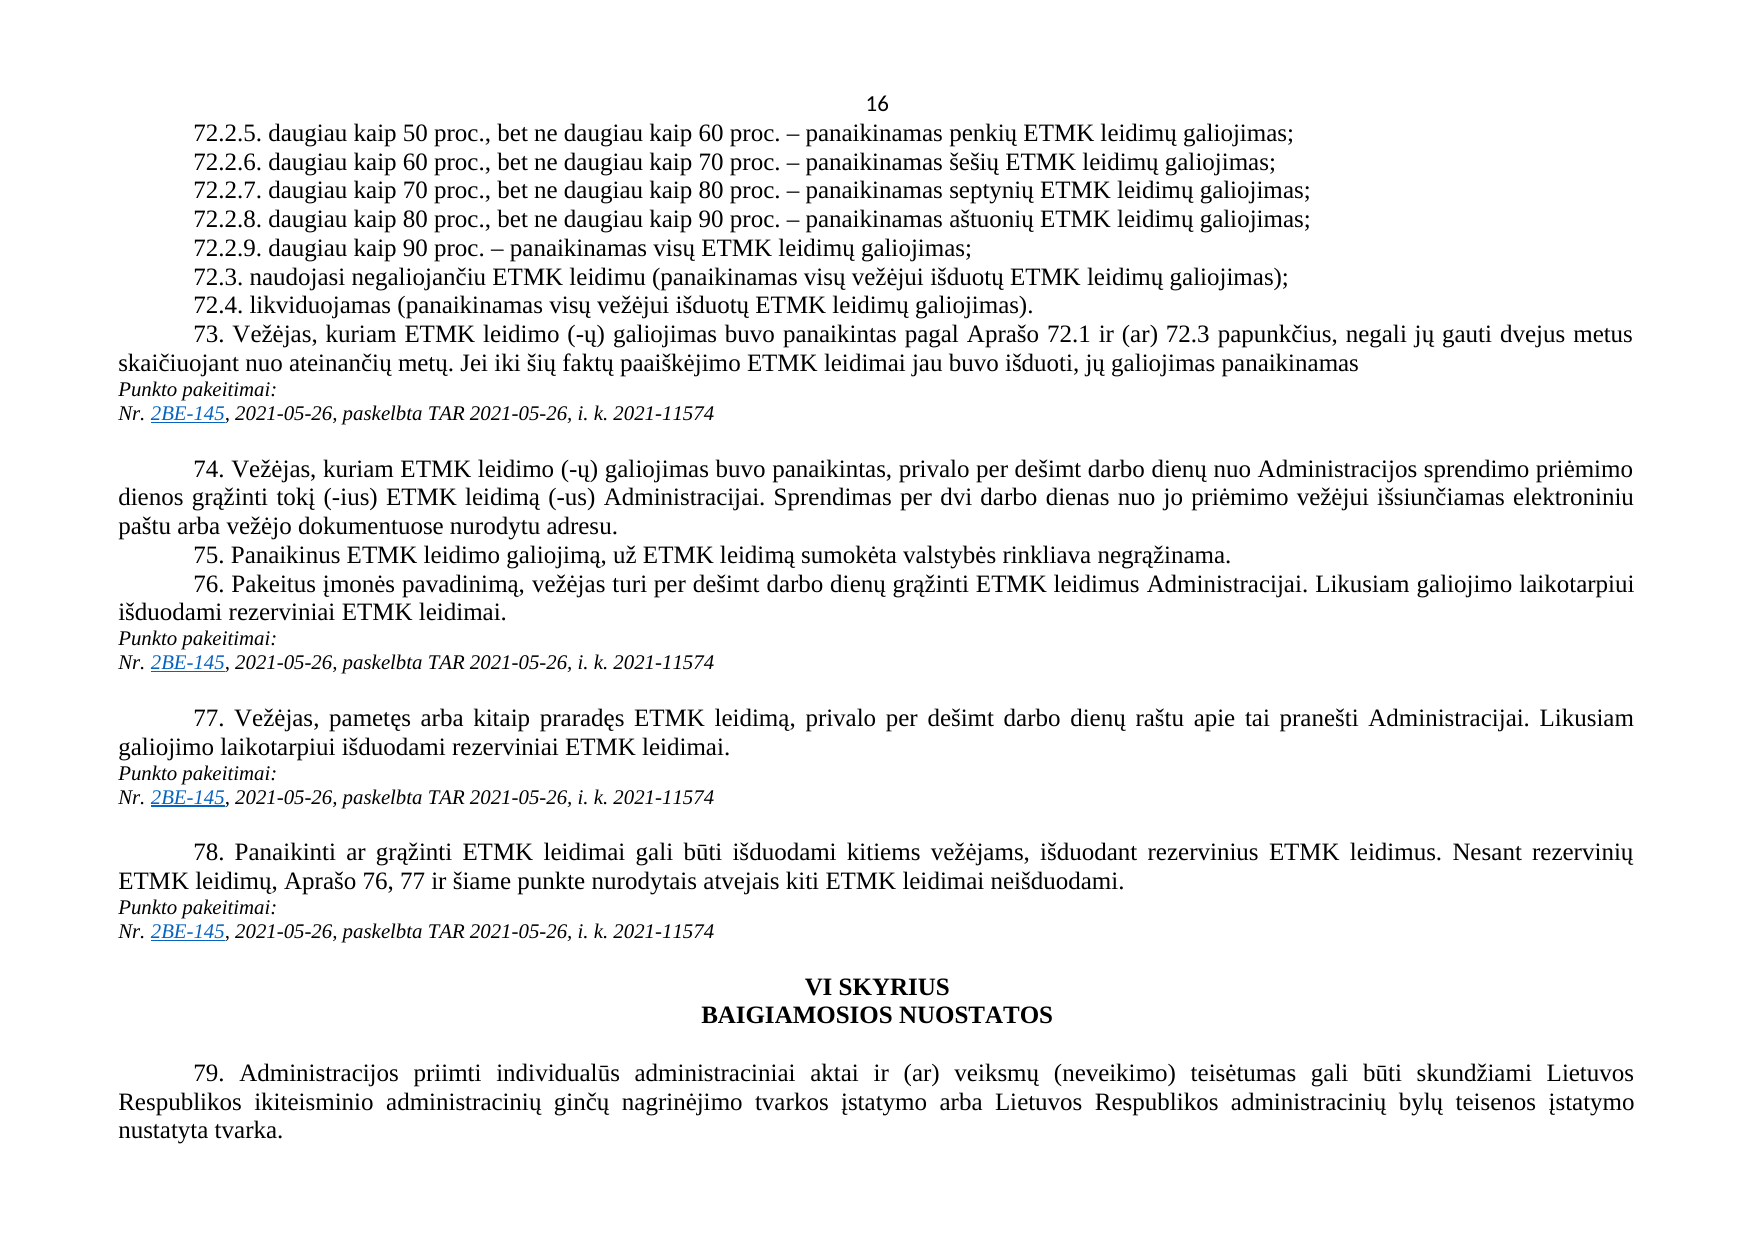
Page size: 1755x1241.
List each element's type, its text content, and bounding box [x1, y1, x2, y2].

text 73. Vežėjas, kuriam ETMK leidimo (-ų) galiojimas buvo panaikintas pagal Aprašo 72.1 ir (ar) 72.3 papunkčius, negali jų gauti dvejus metus skaičiuojant nuo ateinančių metų. Jei iki šių faktų paaiškėjimo ETMK leidimai jau buvo išduoti, jų galiojimas panaikinamas [118, 319, 1636, 377]
text Nr. 2BE-145, 2021-05-26, paskelbta TAR 2021-05-26, i. k. 2021-11574 [118, 785, 1636, 809]
text 72.3. naudojasi negaliojančiu ETMK leidimu (panaikinamas visų vežėjui išduotų ETMK leidimų galiojimas); [118, 262, 1636, 291]
text Nr. 2BE-145, 2021-05-26, paskelbta TAR 2021-05-26, i. k. 2021-11574 [118, 401, 1636, 425]
text 75. Panaikinus ETMK leidimo galiojimą, už ETMK leidimą sumokėta valstybės rinkliava negrąžinama. [118, 540, 1636, 569]
text Punkto pakeitimai: [118, 377, 1636, 401]
text 79. Administracijos priimti individualūs administraciniai aktai ir (ar) veiksmų (neveikimo) teisėtumas gali būti skundžiami Lietuvos Respublikos ikiteisminio administracinių ginčų nagrinėjimo tvarkos įstatymo arba Lietuvos Respublikos administracinių bylų teisenos įstatymo nustatyta tvarka. [118, 1058, 1636, 1144]
text 72.4. likviduojamas (panaikinamas visų vežėjui išduotų ETMK leidimų galiojimas). [118, 291, 1636, 319]
text Nr. 2BE-145, 2021-05-26, paskelbta TAR 2021-05-26, i. k. 2021-11574 [118, 650, 1636, 674]
text Punkto pakeitimai: [118, 626, 1636, 650]
text Punkto pakeitimai: [118, 761, 1636, 785]
text 72.2.5. daugiau kaip 50 proc., bet ne daugiau kaip 60 proc. – panaikinamas penkių ETMK leidimų galiojimas; [118, 118, 1636, 147]
text 74. Vežėjas, kuriam ETMK leidimo (-ų) galiojimas buvo panaikintas, privalo per dešimt darbo dienų nuo Administracijos sprendimo priėmimo dienos grąžinti tokį (-ius) ETMK leidimą (-us) Administracijai. Sprendimas per dvi darbo dienas nuo jo priėmimo vežėjui išsiunčiamas elektroniniu paštu arba vežėjo dokumentuose nurodytu adresu. [118, 454, 1636, 540]
text 78. Panaikinti ar grąžinti ETMK leidimai gali būti išduodami kitiems vežėjams, išduodant rezervinius ETMK leidimus. Nesant rezervinių ETMK leidimų, Aprašo 76, 77 ir šiame punkte nurodytais atvejais kiti ETMK leidimai neišduodami. [118, 837, 1636, 895]
text 76. Pakeitus įmonės pavadinimą, vežėjas turi per dešimt darbo dienų grąžinti ETMK leidimus Administracijai. Likusiam galiojimo laikotarpiui išduodami rezerviniai ETMK leidimai. [118, 569, 1636, 626]
text 72.2.6. daugiau kaip 60 proc., bet ne daugiau kaip 70 proc. – panaikinamas šešių ETMK leidimų galiojimas; [118, 147, 1636, 176]
text VI SKYRIUS [118, 972, 1636, 1001]
text 77. Vežėjas, pametęs arba kitaip praradęs ETMK leidimą, privalo per dešimt darbo dienų raštu apie tai pranešti Administracijai. Likusiam galiojimo laikotarpiui išduodami rezerviniai ETMK leidimai. [118, 703, 1636, 761]
text 72.2.7. daugiau kaip 70 proc., bet ne daugiau kaip 80 proc. – panaikinamas septynių ETMK leidimų galiojimas; [118, 176, 1636, 204]
text Punkto pakeitimai: [118, 895, 1636, 919]
text 72.2.9. daugiau kaip 90 proc. – panaikinamas visų ETMK leidimų galiojimas; [118, 233, 1636, 262]
text 72.2.8. daugiau kaip 80 proc., bet ne daugiau kaip 90 proc. – panaikinamas aštuonių ETMK leidimų galiojimas; [118, 204, 1636, 233]
text Nr. 2BE-145, 2021-05-26, paskelbta TAR 2021-05-26, i. k. 2021-11574 [118, 919, 1636, 943]
text BAIGIAMOSIOS NUOSTATOS [118, 1001, 1636, 1029]
